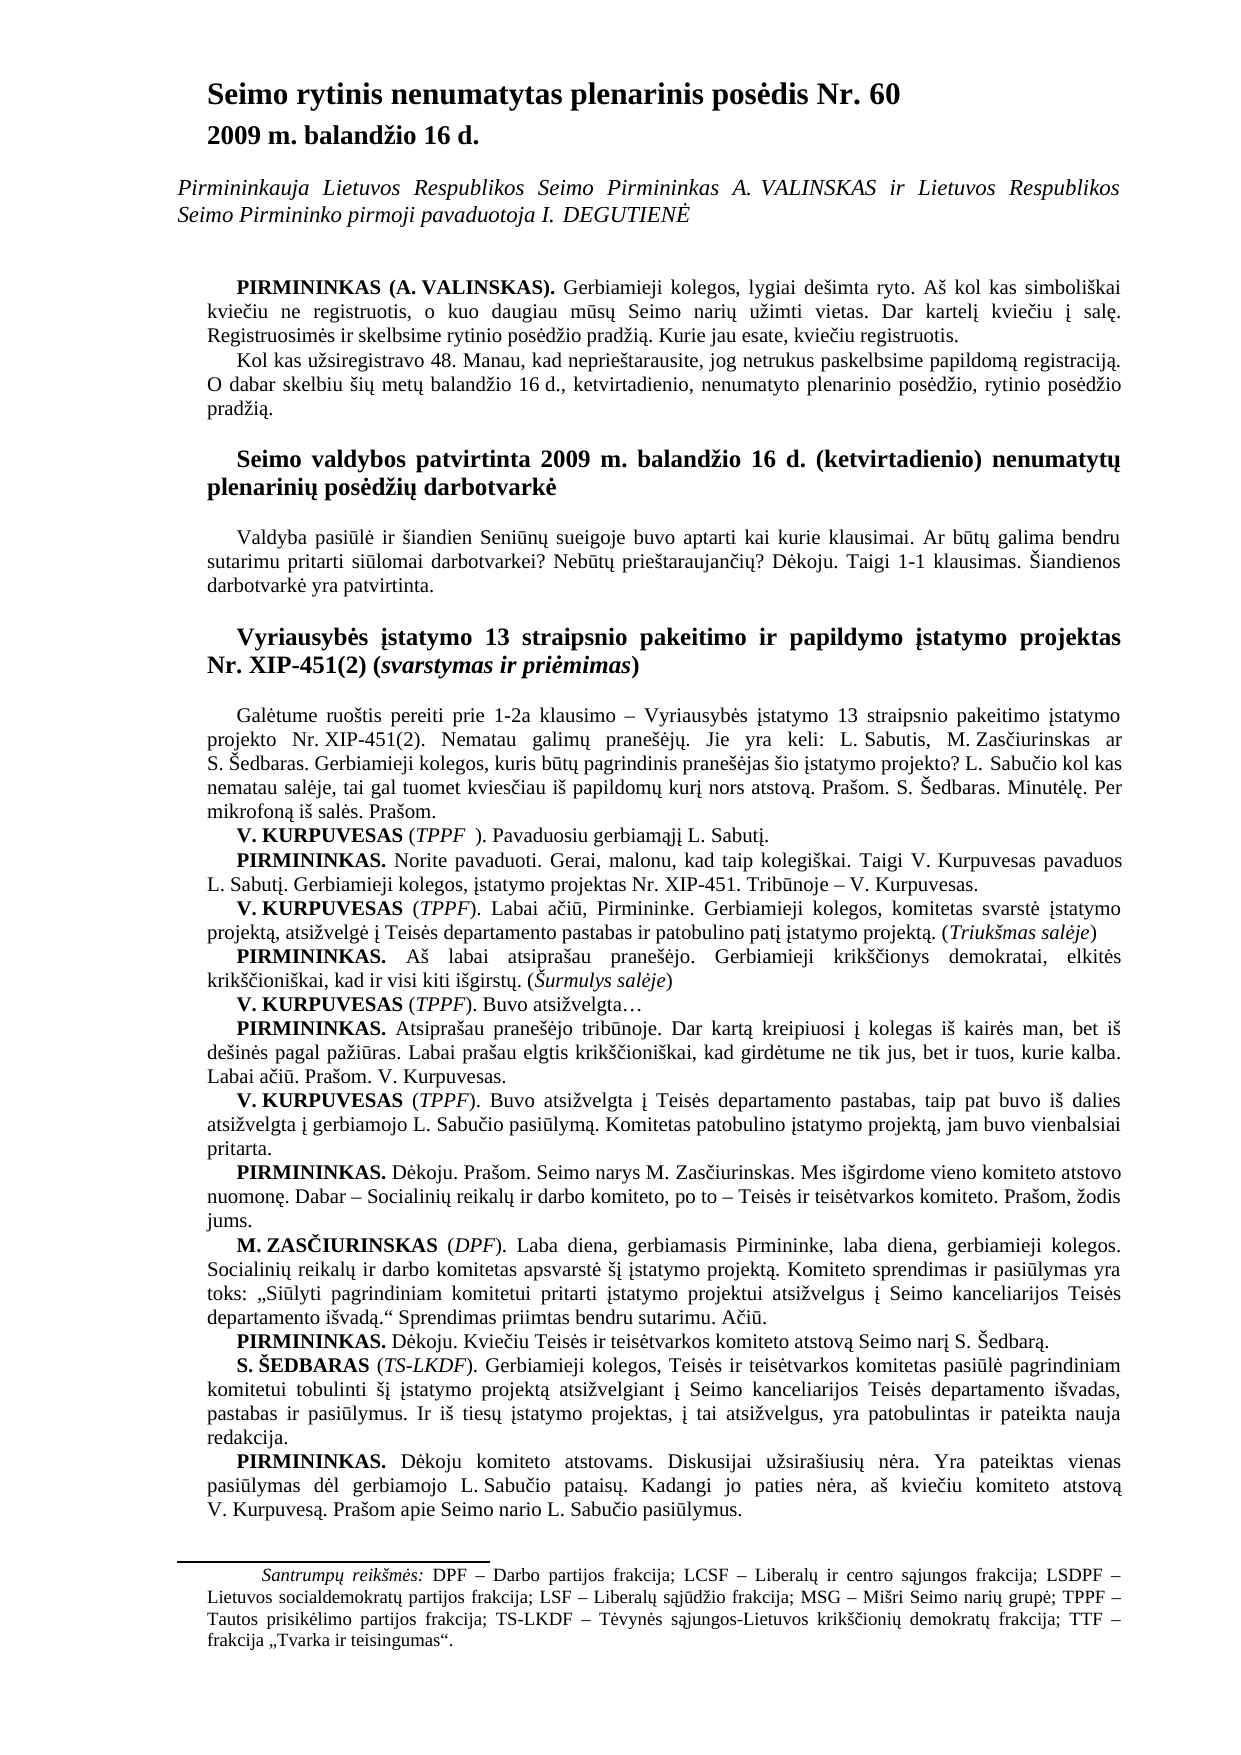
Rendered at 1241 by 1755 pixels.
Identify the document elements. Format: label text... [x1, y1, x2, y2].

text S. ŠEDBARAS (TS-LKDF). Gerbiamieji kolegos, Teisės ir teisėtvarkos komitetas pasiūlė pagrindiniam komitetui tobulinti šį įstatymo projektą atsižvelgiant į Seimo kanceliarijos Teisės departamento išvadas, pastabas ir pasiūlymus. Ir iš tiesų įstatymo projektas, į tai atsižvelgus, yra patobulintas ir pateikta nauja redakcija. [207, 1353, 1122, 1449]
text PIRMININKAS. Aš labai atsiprašau pranešėjo. Gerbiamieji krikščionys demokratai, elkitės krikščioniškai, kad ir visi kiti išgirstų. (Šurmulys salėje) [207, 944, 1122, 992]
text PIRMININKAS. Norite pavaduoti. Gerai, malonu, kad taip kolegiškai. Taigi V. Kurpuvesas pavaduos L. Sabutį. Gerbiamieji kolegos, įstatymo projektas Nr. XIP-451. Tribūnoje – V. Kurpuvesas. [207, 847, 1122, 896]
text Galėtume ruoštis pereiti prie 1-2a klausimo – Vyriausybės įstatymo 13 straipsnio pakeitimo įstatymo projekto Nr. XIP-451(2). Nematau galimų pranešėjų. Jie yra keli: L. Sabutis, M. Zasčiurinskas ar S. Šedbaras. Gerbiamieji kolegos, kuris būtų pagrindinis pranešėjas šio įstatymo projekto? L. Sabučio kol kas nematau salėje, tai gal tuomet kviesčiau iš papildomų kurį nors atstovą. Prašom. S. Šedbaras. Minutėlę. Per mikrofoną iš salės. Prašom. [207, 703, 1122, 823]
text PIRMININKAS. Dėkoju komiteto atstovams. Diskusijai užsirašiusių nėra. Yra pateiktas vienas pasiūlymas dėl gerbiamojo L. Sabučio pataisų. Kadangi jo paties nėra, aš kviečiu komiteto atstovą V. Kurpuvesą. Prašom apie Seimo nario L. Sabučio pasiūlymus. [207, 1449, 1122, 1521]
text PIRMININKAS. Atsiprašau pranešėjo tribūnoje. Dar kartą kreipiuosi į kolegas iš kairės man, bet iš dešinės pagal pažiūras. Labai prašau elgtis krikščioniškai, kad girdėtume ne tik jus, bet ir tuos, kurie kalba. Labai ačiū. Prašom. V. Kurpuvesas. [207, 1016, 1122, 1088]
text Valdyba pasiūlė ir šiandien Seniūnų sueigoje buvo aptarti kai kurie klausimai. Ar būtų galima bendru sutarimu pritarti siūlomai darbotvarkei? Nebūtų prieštaraujančių? Dėkoju. Taigi 1-1 klausimas. Šiandienos darbotvarkė yra patvirtinta. [207, 525, 1122, 597]
text Kol kas užsiregistravo 48. Manau, kad neprieštarausite, jog netrukus paskelbsime papildomą registraciją. O dabar skelbiu šių metų balandžio 16 d., ketvirtadienio, nenumatyto plenarinio posėdžio, rytinio posėdžio pradžią. [207, 347, 1122, 420]
text V. KURPUVESAS (TPPF). Buvo atsižvelgta į Teisės departamento pastabas, taip pat buvo iš dalies atsižvelgta į gerbiamojo L. Sabučio pasiūlymą. Komitetas patobulino įstatymo projektą, jam buvo vienbalsiai pritarta. [207, 1088, 1122, 1160]
text PIRMININKAS. Dėkoju. Kviečiu Teisės ir teisėtvarkos komiteto atstovą Seimo narį S. Šedbarą. [207, 1329, 1122, 1353]
text Seimo rytinis nenumatytas plenarinis posėdis Nr. 60 [207, 75, 1122, 111]
text 2009 m. balandžio 16 d. [207, 119, 1122, 150]
text Pirmininkauja Lietuvos Respublikos Seimo Pirmininkas A. VALINSKAS ir Lietuvos Respublikos Seimo Pirmininko pirmoji pavaduotoja I. DEGUTIENĖ [177, 174, 1122, 227]
text PIRMININKAS (A. VALINSKAS). Gerbiamieji kolegos, lygiai dešimta ryto. Aš kol kas simboliškai kviečiu ne registruotis, o kuo daugiau mūsų Seimo narių užimti vietas. Dar kartelį kviečiu į salę. Registruosimės ir skelbsime rytinio posėdžio pradžią. Kurie jau esate, kviečiu registruotis. [207, 275, 1122, 347]
text V. KURPUVESAS (TPPF). Labai ačiū, Pirmininke. Gerbiamieji kolegos, komitetas svarstė įstatymo projektą, atsižvelgė į Teisės departamento pastabas ir patobulino patį įstatymo projektą. (Triukšmas salėje) [207, 896, 1122, 944]
text Vyriausybės įstatymo 13 straipsnio pakeitimo ir papildymo įstatymo projektas Nr. XIP-451(2) (svarstymas ir priėmimas) [207, 622, 1122, 679]
text M. ZASČIURINSKAS (DPF). Laba diena, gerbiamasis Pirmininke, laba diena, gerbiamieji kolegos. Socialinių reikalų ir darbo komitetas apsvarstė šį įstatymo projektą. Komiteto sprendimas ir pasiūlymas yra toks: „Siūlyti pagrindiniam komitetui pritarti įstatymo projektui atsižvelgus į Seimo kanceliarijos Teisės departamento išvadą.“ Sprendimas priimtas bendru sutarimu. Ačiū. [207, 1232, 1122, 1329]
text Seimo valdybos patvirtinta 2009 m. balandžio 16 d. (ketvirtadienio) nenumatytų plenarinių posėdžių darbotvarkė [207, 444, 1122, 501]
text Santrumpų reikšmės: DPF – Darbo partijos frakcija; LCSF – Liberalų ir centro sąjungos frakcija; LSDPF – Lietuvos socialdemokratų partijos frakcija; LSF – Liberalų sąjūdžio frakcija; MSG – Mišri Seimo narių grupė; TPPF – Tautos prisikėlimo partijos frakcija; TS-LKDF – Tėvynės sąjungos-Lietuvos krikščionių demokratų frakcija; TTF – frakcija „Tvarka ir teisingumas“. [207, 1562, 1122, 1651]
text V. KURPUVESAS (TPPF). Pavaduosiu gerbiamąjį L. Sabutį. [207, 823, 1122, 847]
text PIRMININKAS. Dėkoju. Prašom. Seimo narys M. Zasčiurinskas. Mes išgirdome vieno komiteto atstovo nuomonę. Dabar – Socialinių reikalų ir darbo komiteto, po to – Teisės ir teisėtvarkos komiteto. Prašom, žodis jums. [207, 1160, 1122, 1232]
text V. KURPUVESAS (TPPF). Buvo atsižvelgta… [207, 992, 1122, 1016]
